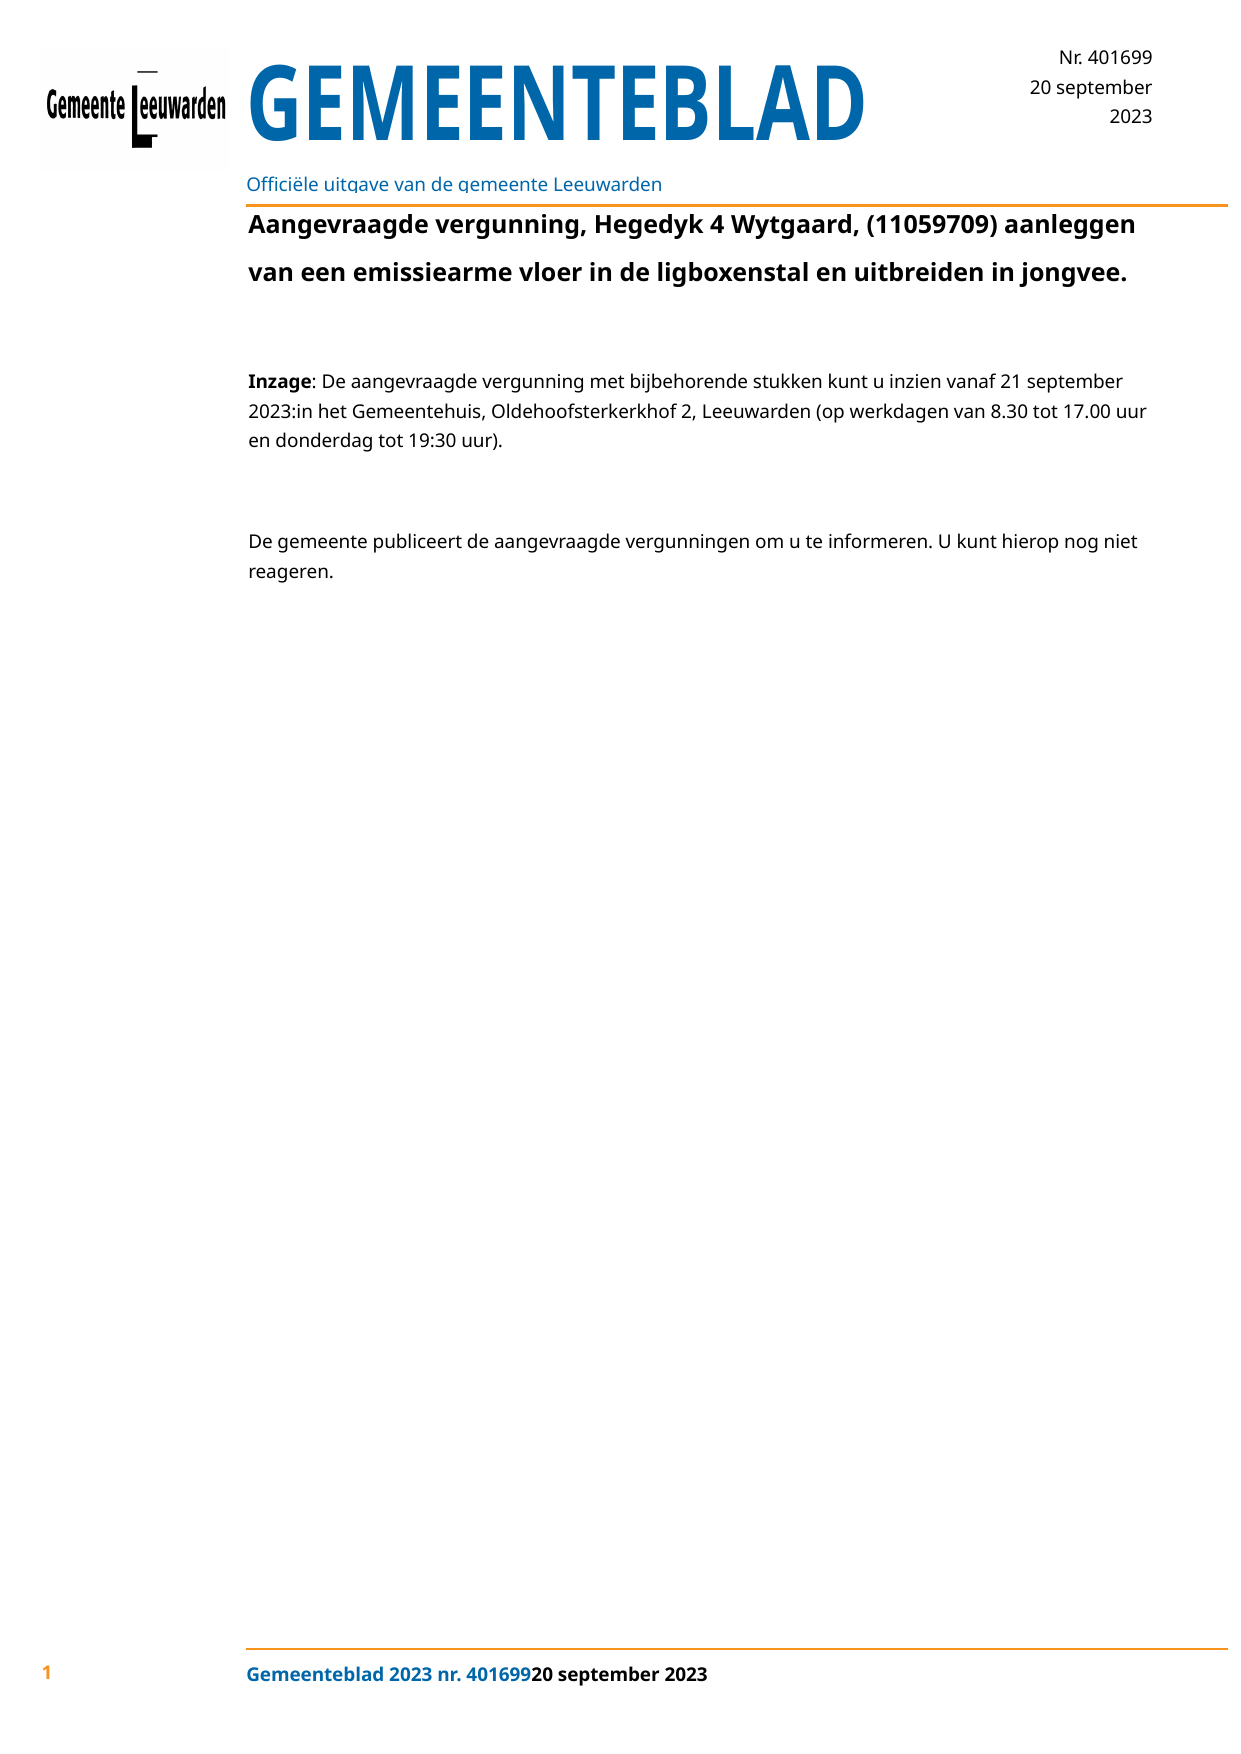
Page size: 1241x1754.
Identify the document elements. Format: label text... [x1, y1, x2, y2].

text Inzage: De aangevraagde vergunning met bijbehorende stukken kunt u inzien vanaf 21 september 2023:in het Gemeentehuis, Oldehoofsterkerkhof 2, Leeuwarden (op werkdagen van 8.30 tot 17.00 uur en donderdag tot 19:30 uur). [248, 368, 1152, 453]
picture [41, 47, 231, 172]
text Aangevraagde vergunning, Hegedyk 4 Wytgaard, (11059709) aanleggen van een emissiearme vloer in de ligboxenstal en uitbreiden in jongvee. [248, 207, 1152, 288]
text De gemeente publiceert de aangevraagde vergunningen om u te informeren. U kunt hierop nog niet reageren. [248, 528, 1152, 584]
